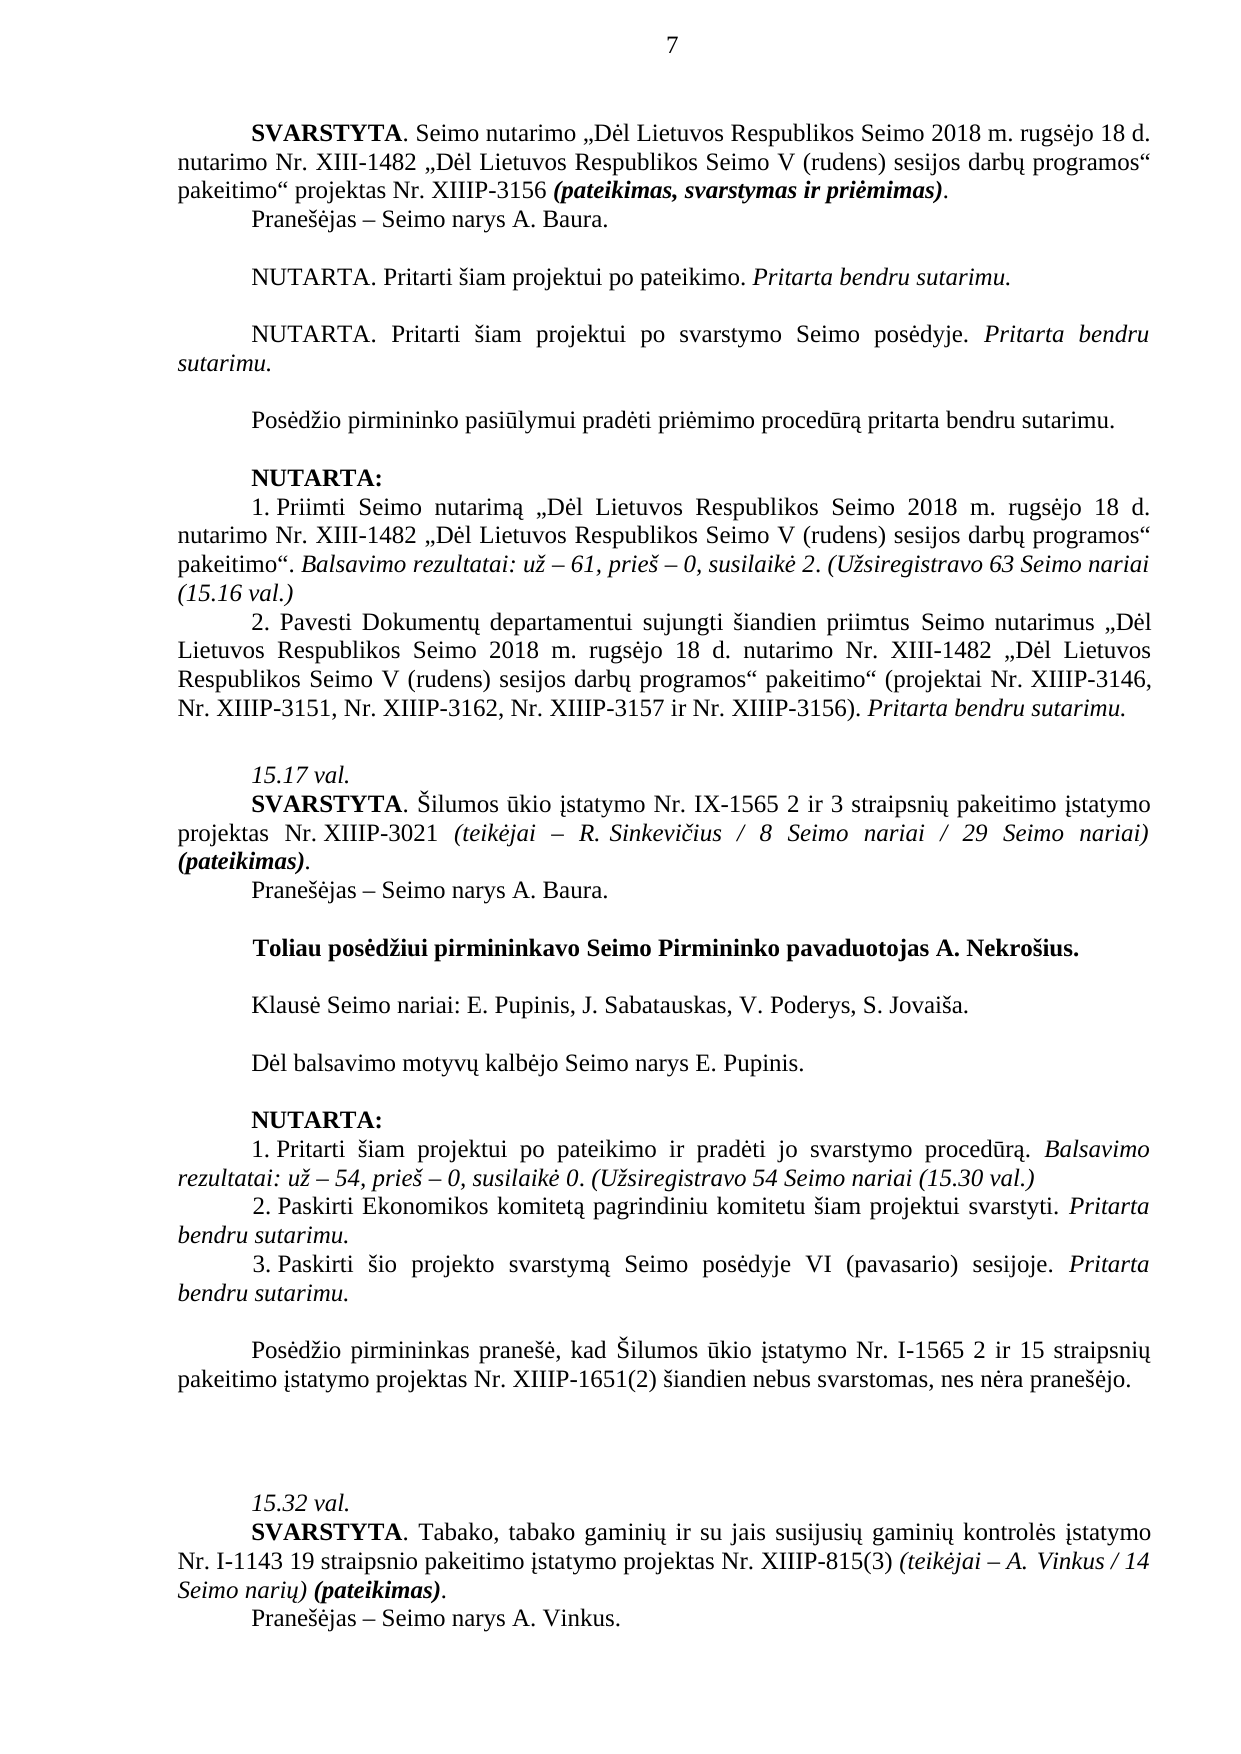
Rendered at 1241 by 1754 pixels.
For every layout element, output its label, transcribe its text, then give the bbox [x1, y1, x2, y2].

text 2. Paskirti Ekonomikos komitetą pagrindiniu komitetu šiam projektui svarstyti. Pritarta bendru sutarimu. [177, 1191, 1152, 1249]
text 15.17 val. [177, 760, 1152, 789]
text Pranešėjas – Seimo narys A. Baura. [177, 875, 1152, 904]
text SVARSTYTA. Šilumos ūkio įstatymo Nr. IX-1565 2 ir 3 straipsnių pakeitimo įstatymo projektas Nr. XIIIP-3021 (teikėjai – R. Sinkevičius / 8 Seimo nariai / 29 Seimo nariai) (pateikimas). [177, 789, 1152, 875]
text Posėdžio pirmininkas pranešė, kad Šilumos ūkio įstatymo Nr. I-1565 2 ir 15 straipsnių pakeitimo įstatymo projektas Nr. XIIIP-1651(2) šiandien nebus svarstomas, nes nėra pranešėjo. [177, 1335, 1152, 1393]
text 1. Priimti Seimo nutarimą „Dėl Lietuvos Respublikos Seimo 2018 m. rugsėjo 18 d. nutarimo Nr. XIII-1482 „Dėl Lietuvos Respublikos Seimo V (rudens) sesijos darbų programos“ pakeitimo“. Balsavimo rezultatai: už – 61, prieš – 0, susilaikė 2. (Užsiregistravo 63 Seimo nariai (15.16 val.) [177, 492, 1152, 607]
text 1. Pritarti šiam projektui po pateikimo ir pradėti jo svarstymo procedūrą. Balsavimo rezultatai: už – 54, prieš – 0, susilaikė 0. (Užsiregistravo 54 Seimo nariai (15.30 val.) [177, 1134, 1152, 1191]
text Klausė Seimo nariai: E. Pupinis, J. Sabatauskas, V. Poderys, S. Jovaiša. [177, 990, 1152, 1019]
text Dėl balsavimo motyvų kalbėjo Seimo narys E. Pupinis. [177, 1048, 1152, 1076]
text Posėdžio pirmininko pasiūlymui pradėti priėmimo procedūrą pritarta bendru sutarimu. [177, 406, 1152, 434]
text NUTARTA. Pritarti šiam projektui po pateikimo. Pritarta bendru sutarimu. [177, 262, 1152, 291]
text NUTARTA. Pritarti šiam projektui po svarstymo Seimo posėdyje. Pritarta bendru sutarimu. [177, 319, 1152, 377]
text 3. Paskirti šio projekto svarstymą Seimo posėdyje VI (pavasario) sesijoje. Pritarta bendru sutarimu. [177, 1249, 1152, 1306]
text SVARSTYTA. Tabako, tabako gaminių ir su jais susijusių gaminių kontrolės įstatymo Nr. I-1143 19 straipsnio pakeitimo įstatymo projektas Nr. XIIIP-815(3) (teikėjai – A. Vinkus / 14 Seimo narių) (pateikimas). [177, 1517, 1152, 1603]
text NUTARTA: [177, 1105, 1152, 1134]
text NUTARTA: [177, 463, 1152, 492]
text 15.32 val. [177, 1488, 1152, 1517]
text SVARSTYTA. Seimo nutarimo „Dėl Lietuvos Respublikos Seimo 2018 m. rugsėjo 18 d. nutarimo Nr. XIII-1482 „Dėl Lietuvos Respublikos Seimo V (rudens) sesijos darbų programos“ pakeitimo“ projektas Nr. XIIIP-3156 (pateikimas, svarstymas ir priėmimas). [177, 118, 1152, 204]
text Pranešėjas – Seimo narys A. Vinkus. [177, 1603, 1152, 1632]
text 2. Pavesti Dokumentų departamentui sujungti šiandien priimtus Seimo nutarimus „Dėl Lietuvos Respublikos Seimo 2018 m. rugsėjo 18 d. nutarimo Nr. XIII-1482 „Dėl Lietuvos Respublikos Seimo V (rudens) sesijos darbų programos“ pakeitimo“ (projektai Nr. XIIIP-3146, Nr. XIIIP-3151, Nr. XIIIP-3162, Nr. XIIIP-3157 ir Nr. XIIIP-3156). Pritarta bendru sutarimu. [177, 607, 1152, 722]
text Toliau posėdžiui pirmininkavo Seimo Pirmininko pavaduotojas A. Nekrošius. [177, 933, 1152, 961]
text Pranešėjas – Seimo narys A. Baura. [177, 204, 1152, 233]
